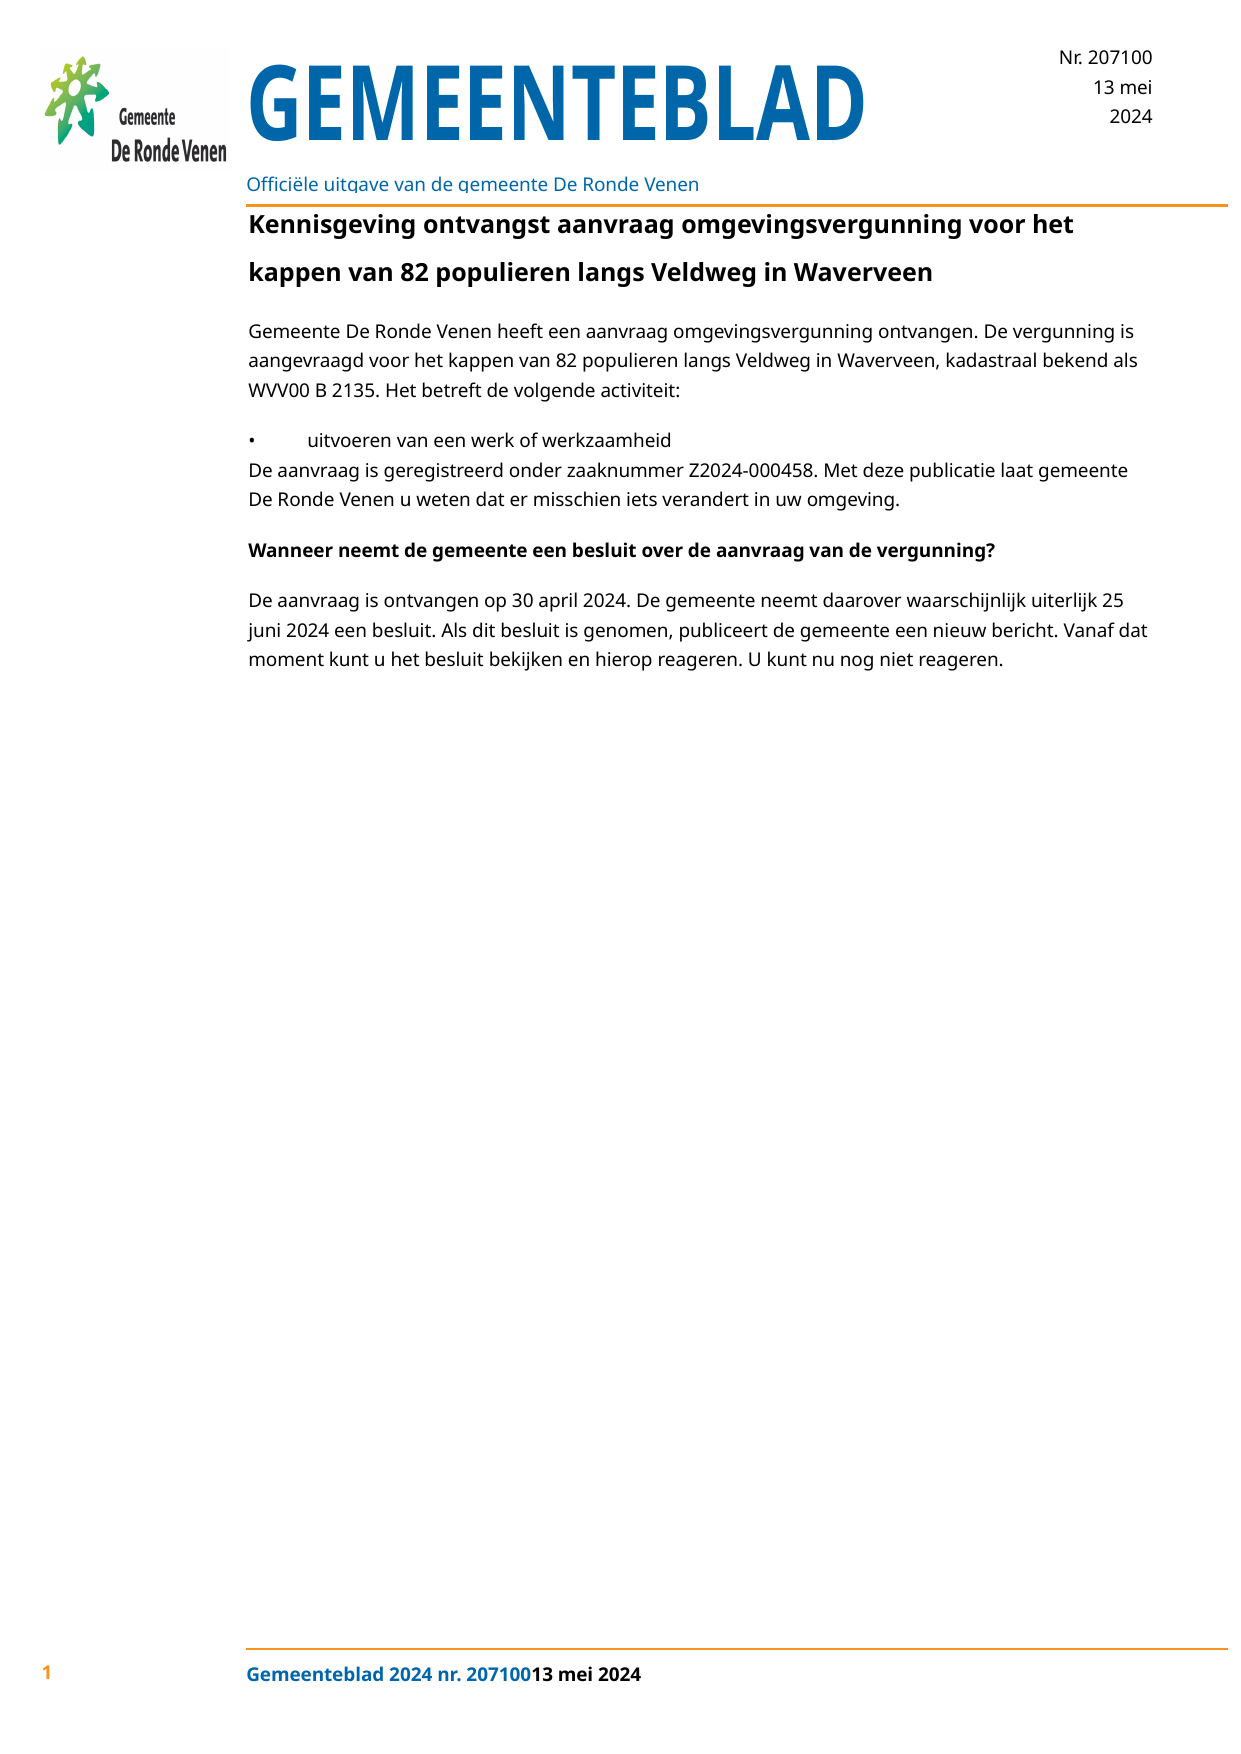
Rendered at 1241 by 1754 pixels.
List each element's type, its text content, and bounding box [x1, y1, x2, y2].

text De aanvraag is ontvangen op 30 april 2024. De gemeente neemt daarover waarschijnlijk uiterlijk 25 juni 2024 een besluit. Als dit besluit is genomen, publiceert de gemeente een nieuw bericht. Vanaf dat moment kunt u het besluit bekijken en hierop reageren. U kunt nu nog niet reageren. [248, 587, 1152, 672]
text De aanvraag is geregistreerd onder zaaknummer Z2024-000458. Met deze publicatie laat gemeente De Ronde Venen u weten dat er misschien iets verandert in uw omgeving. [248, 457, 1152, 512]
text Wanneer neemt de gemeente een besluit over de aanvraag van de vergunning? [248, 537, 1152, 563]
picture [41, 47, 231, 172]
text Gemeente De Ronde Venen heeft een aanvraag omgevingsvergunning ontvangen. De vergunning is aangevraagd voor het kappen van 82 populieren langs Veldweg in Waverveen, kadastraal bekend als WVV00 B 2135. Het betreft de volgende activiteit: [248, 318, 1152, 403]
text Kennisgeving ontvangst aanvraag omgevingsvergunning voor het kappen van 82 populieren langs Veldweg in Waverveen [248, 207, 1152, 288]
list uitvoeren van een werk of werkzaamheid [248, 427, 1152, 453]
